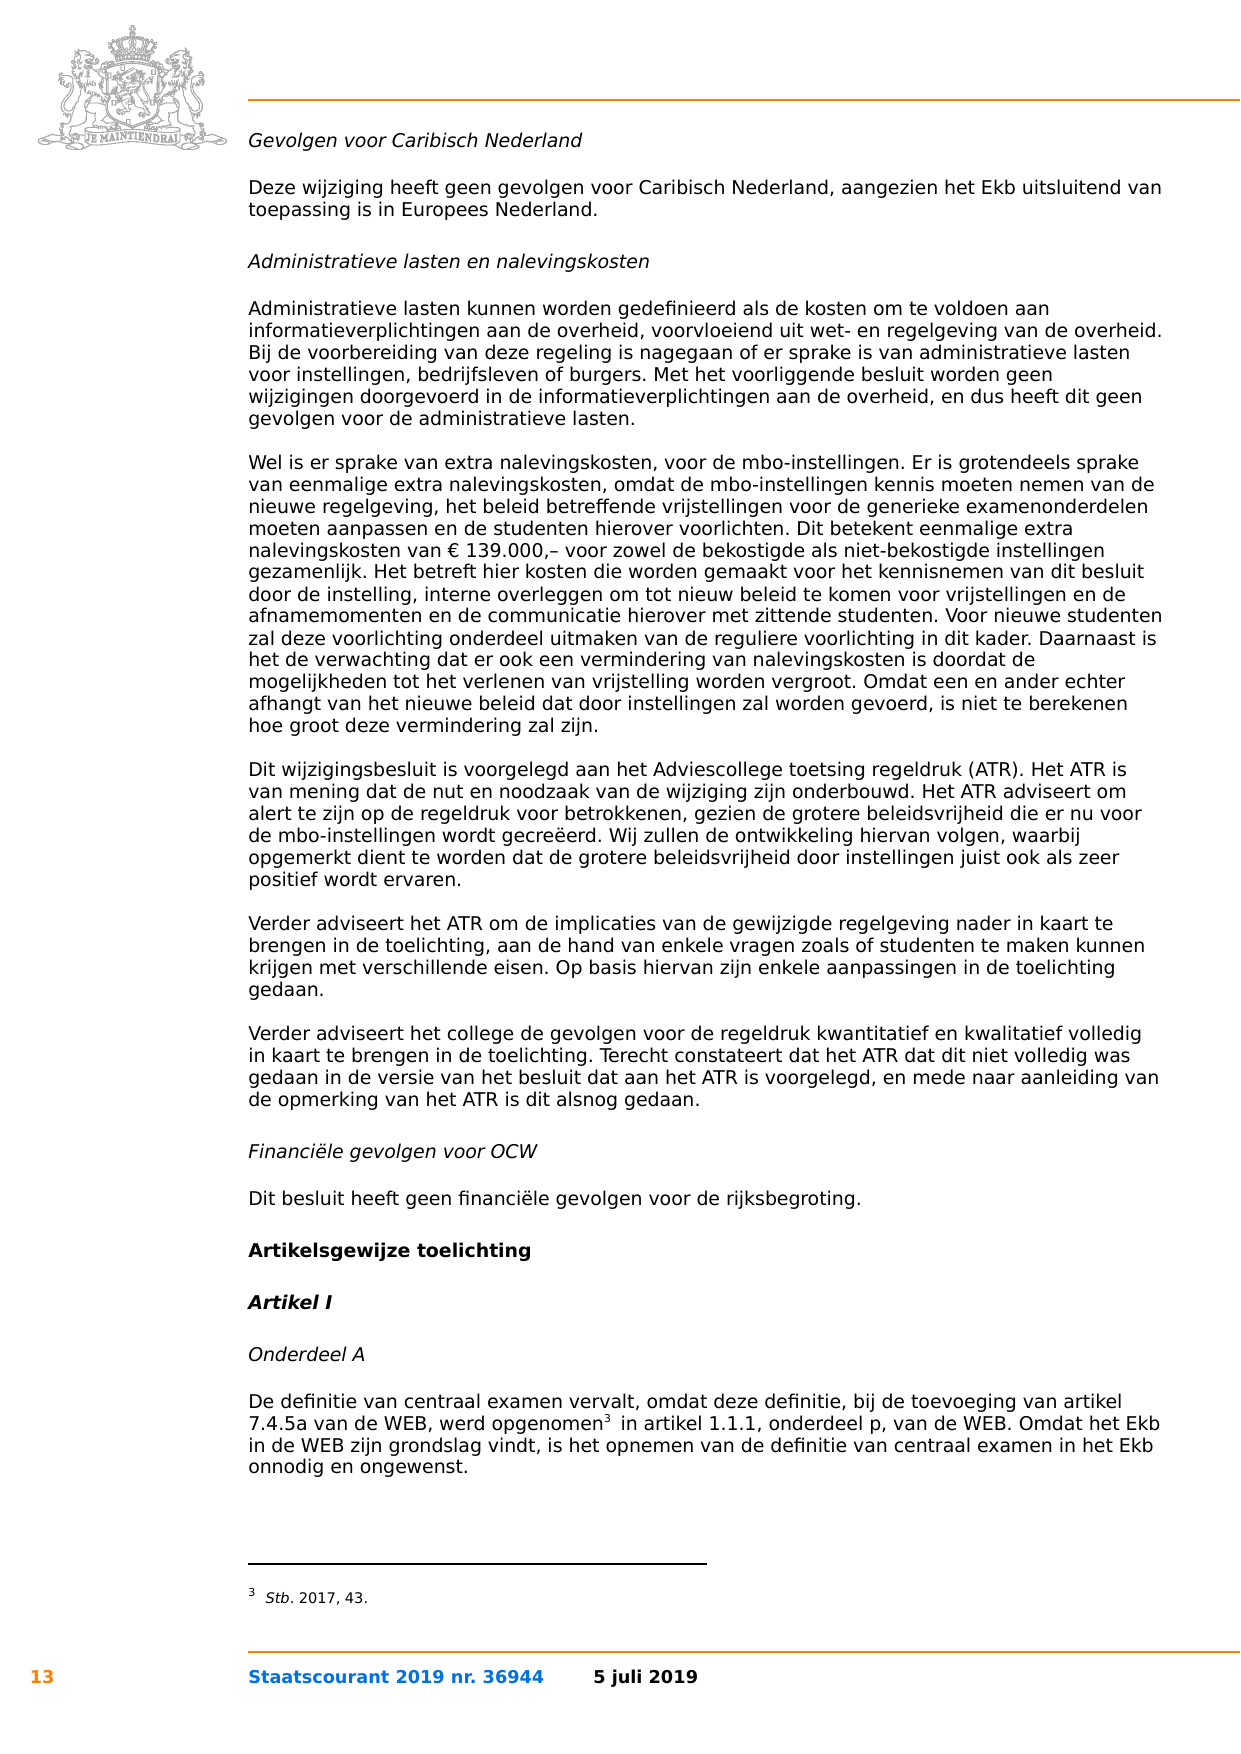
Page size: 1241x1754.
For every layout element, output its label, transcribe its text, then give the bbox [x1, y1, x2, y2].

text De definitie van centraal examen vervalt, omdat deze definitie, bij de toevoeging van artikel 7.4.5a van de WEB, werd opgenomen in artikel 1.1.1, onderdeel p, van de WEB. Omdat het Ekb in de WEB zijn grondslag vindt, is het opnemen van de definitie van centraal examen in het Ekb onnodig en ongewenst. [248, 1391, 1163, 1478]
text Deze wijziging heeft geen gevolgen voor Caribisch Nederland, aangezien het Ekb uitsluitend van toepassing is in Europees Nederland. [248, 177, 1163, 221]
text Wel is er sprake van extra nalevingskosten, voor de mbo-instellingen. Er is grotendeels sprake van eenmalige extra nalevingskosten, omdat de mbo-instellingen kennis moeten nemen van de nieuwe regelgeving, het beleid betreffende vrijstellingen voor de generieke examenonderdelen moeten aanpassen en de studenten hierover voorlichten. Dit betekent eenmalige extra nalevingskosten van € 139.000,– voor zowel de bekostigde als niet-bekostigde instellingen gezamenlijk. Het betreft hier kosten die worden gemaakt voor het kennisnemen van dit besluit door de instelling, interne overleggen om tot nieuw beleid te komen voor vrijstellingen en de afnamemomenten en de communicatie hierover met zittende studenten. Voor nieuwe studenten zal deze voorlichting onderdeel uitmaken van de reguliere voorlichting in dit kader. Daarnaast is het de verwachting dat er ook een vermindering van nalevingskosten is doordat de mogelijkheden tot het verlenen van vrijstelling worden vergroot. Omdat een en ander echter afhangt van het nieuwe beleid dat door instellingen zal worden gevoerd, is niet te berekenen hoe groot deze vermindering zal zijn. [248, 452, 1163, 737]
text Dit besluit heeft geen financiële gevolgen voor de rijksbegroting. [248, 1188, 1163, 1209]
picture [38, 25, 227, 150]
subtitle Financiële gevolgen voor OCW [248, 1141, 1163, 1163]
text Dit wijzigingsbesluit is voorgelegd aan het Adviescollege toetsing regeldruk (ATR). Het ATR is van mening dat de nut en noodzaak van de wijziging zijn onderbouwd. Het ATR adviseert om alert te zijn op de regeldruk voor betrokkenen, gezien de grotere beleidsvrijheid die er nu voor de mbo-instellingen wordt gecreëerd. Wij zullen de ontwikkeling hiervan volgen, waarbij opgemerkt dient te worden dat de grotere beleidsvrijheid door instellingen juist ook als zeer positief wordt ervaren. [248, 759, 1163, 891]
text Administratieve lasten kunnen worden gedefinieerd als de kosten om te voldoen aan informatieverplichtingen aan de overheid, voorvloeiend uit wet- en regelgeving van de overheid. Bij de voorbereiding van deze regeling is nagegaan of er sprake is van administratieve lasten voor instellingen, bedrijfsleven of burgers. Met het voorliggende besluit worden geen wijzigingen doorgevoerd in de informatieverplichtingen aan de overheid, en dus heeft dit geen gevolgen voor de administratieve lasten. [248, 298, 1163, 430]
text Verder adviseert het college de gevolgen voor de regeldruk kwantitatief en kwalitatief volledig in kaart te brengen in de toelichting. Terecht constateert dat het ATR dat dit niet volledig was gedaan in de versie van het besluit dat aan het ATR is voorgelegd, en mede naar aanleiding van de opmerking van het ATR is dit alsnog gedaan. [248, 1023, 1163, 1111]
subtitle Artikel I [248, 1292, 1163, 1313]
text Verder adviseert het ATR om de implicaties van de gewijzigde regelgeving nader in kaart te brengen in de toelichting, aan de hand van enkele vragen zoals of studenten te maken kunnen krijgen met verschillende eisen. Op basis hiervan zijn enkele aanpassingen in de toelichting gedaan. [248, 913, 1163, 1001]
subtitle Artikelsgewijze toelichting [248, 1239, 1163, 1262]
subtitle Gevolgen voor Caribisch Nederland [248, 130, 1163, 152]
subtitle Administratieve lasten en nalevingskosten [248, 251, 1163, 273]
text Stb. 2017, 43. [248, 1586, 1163, 1608]
subtitle Onderdeel A [248, 1343, 1163, 1366]
